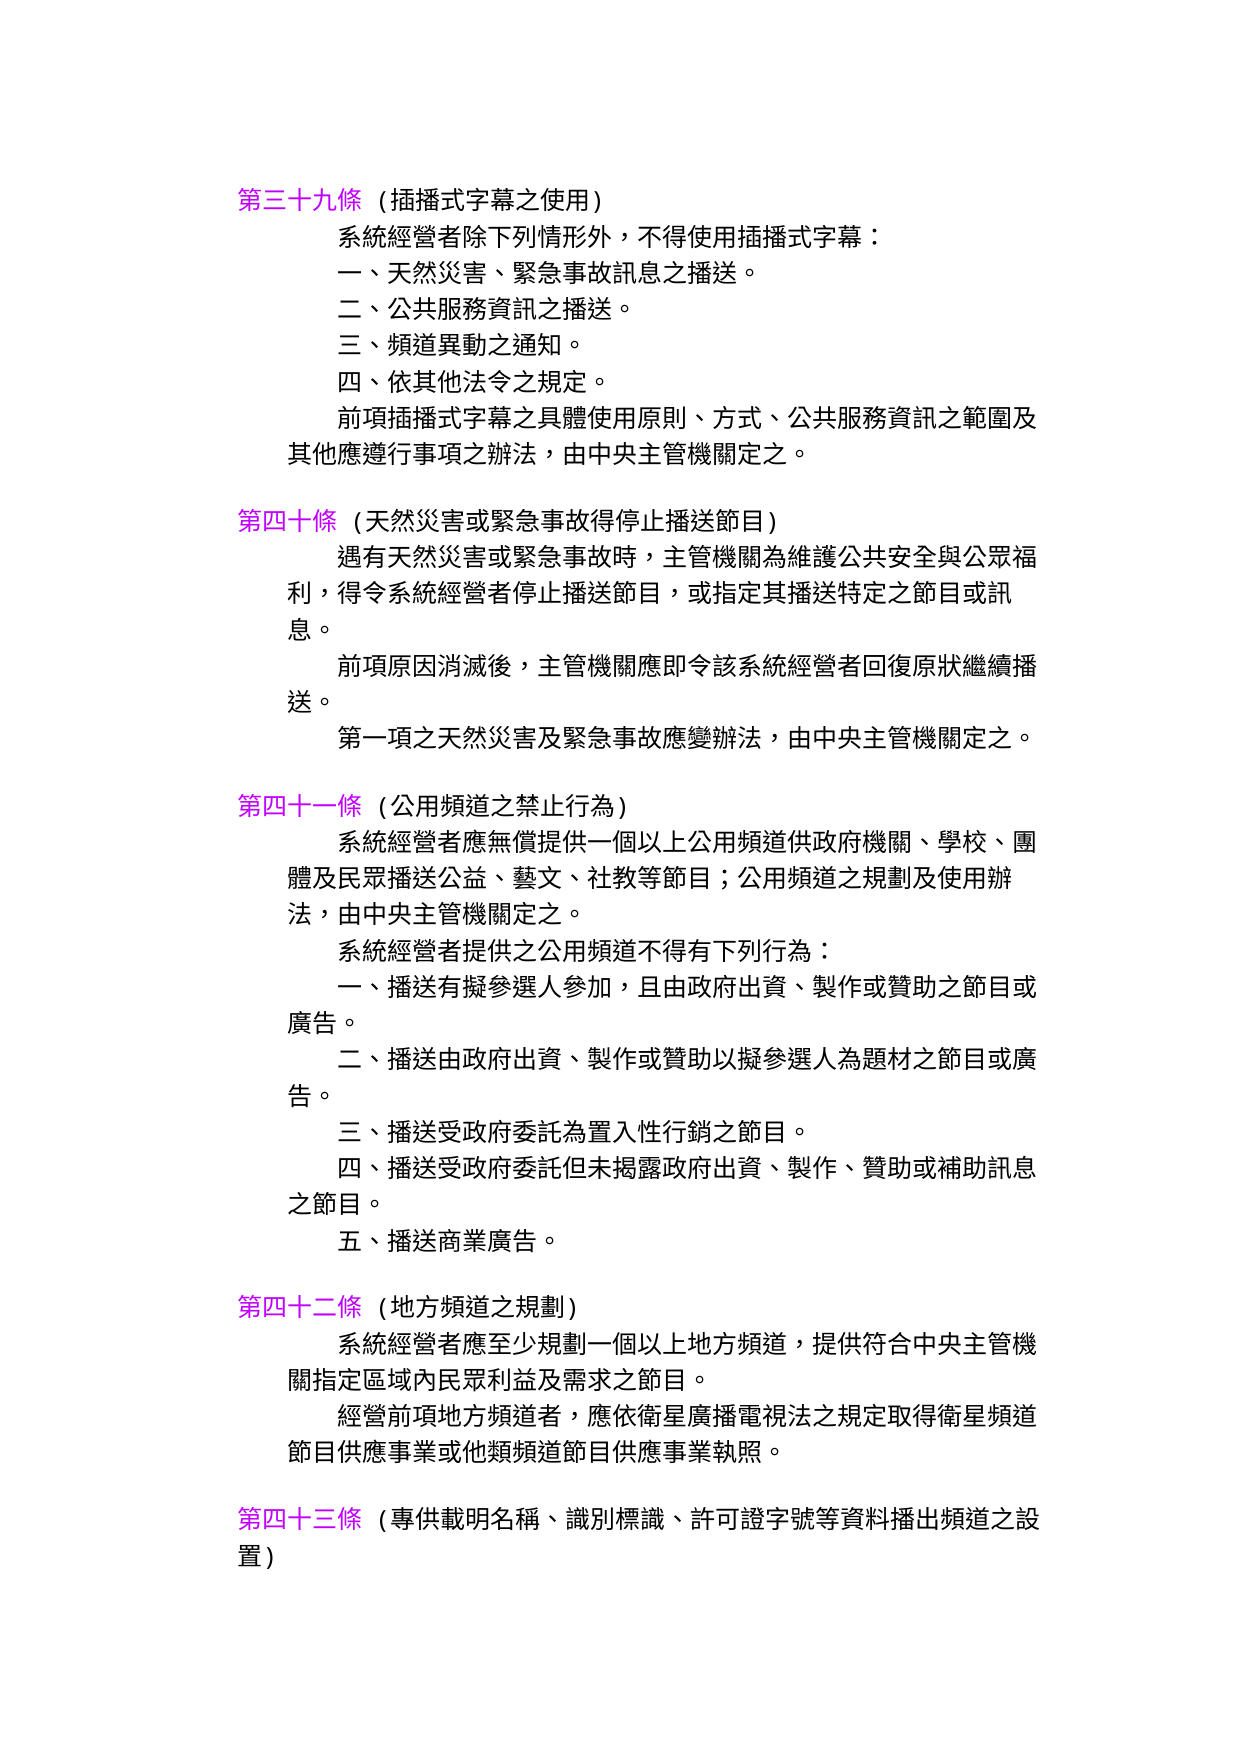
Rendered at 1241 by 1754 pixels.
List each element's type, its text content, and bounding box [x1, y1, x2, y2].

table_header [188, 786, 237, 1288]
table_header 系統經營者應至少規劃一個以上地方頻道，提供符合中央主管機關指定區域內民眾利益及需求之節目。 經營前項地方頻道者，應依衛星廣播電視法之規定取得衛星頻道節目供應事業或他類頻道節目供應事業執照。 [288, 1324, 1053, 1500]
table_header 遇有天然災害或緊急事故時，主管機關為維護公共安全與公眾福利，得令系統經營者停止播送節目，或指定其播送特定之節目或訊息。 前項原因消滅後，主管機關應即令該系統經營者回復原狀繼續播送。 第一項之天然災害及緊急事故應變辦法，由中央主管機關定之。 [288, 538, 1053, 786]
table_header 第三十九條 (插播式字幕之使用) [238, 181, 1053, 501]
table_header 第四十三條 (專供載明名稱、識別標識、許可證字號等資料播出頻道之設置) [238, 1500, 1053, 1572]
table_header 第四十條 (天然災害或緊急事故得停止播送節目) [238, 501, 1053, 786]
table_header 第四十一條 (公用頻道之禁止行為) [238, 786, 1053, 1288]
table_header [238, 1324, 287, 1500]
table_header [238, 822, 287, 1288]
table_header [238, 217, 287, 501]
table_header [188, 150, 237, 181]
table_header [188, 1500, 237, 1572]
table_header [188, 1288, 237, 1500]
table_header 系統經營者應無償提供一個以上公用頻道供政府機關、學校、團體及民眾播送公益、藝文、社教等節目；公用頻道之規劃及使用辦法，由中央主管機關定之。 系統經營者提供之公用頻道不得有下列行為： 一、播送有擬參選人參加，且由政府出資、製作或贊助之節目或廣告。 二、播送由政府出資、製作或贊助以擬參選人為題材之節目或廣告。 三、播送受政府委託為置入性行銷之節目。 四、播送受政府委託但未揭露政府出資、製作、贊助或補助訊息之節目。 五、播送商業廣告。 [288, 822, 1053, 1288]
table_header [188, 501, 237, 786]
table_header 第四十二條 (地方頻道之規劃) [238, 1288, 1053, 1500]
table_header 系統經營者除下列情形外，不得使用插播式字幕： 一、天然災害、緊急事故訊息之播送。 二、公共服務資訊之播送。 三、頻道異動之通知。 四、依其他法令之規定。 前項插播式字幕之具體使用原則、方式、公共服務資訊之範圍及其他應遵行事項之辦法，由中央主管機關定之。 [288, 217, 1053, 501]
table_header [238, 538, 287, 786]
table_header [238, 150, 287, 181]
table_header [188, 181, 237, 501]
table_header [288, 150, 1053, 181]
